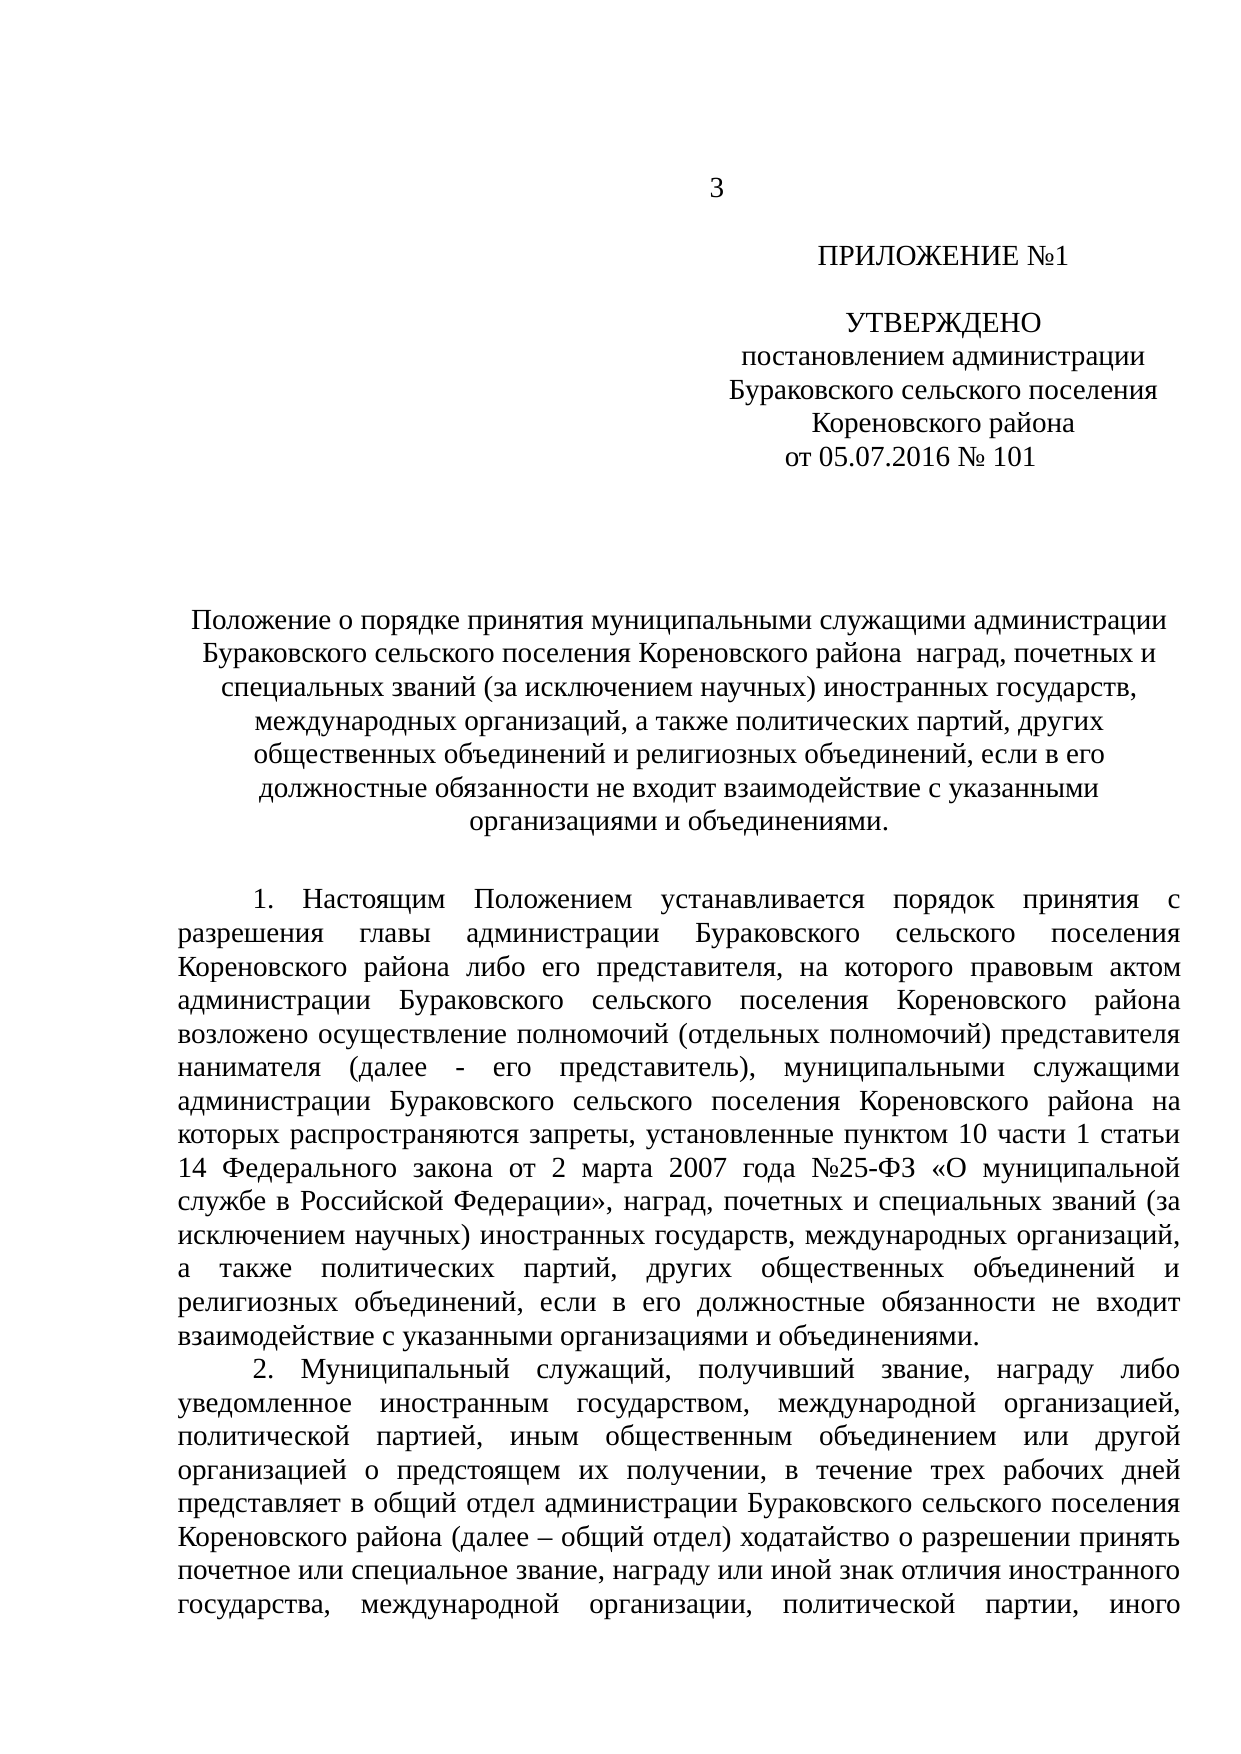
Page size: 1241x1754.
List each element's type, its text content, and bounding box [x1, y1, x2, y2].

text 1. Настоящим Положением устанавливается порядок принятия с разрешения главы администрации Бураковского сельского поселения Кореновского района либо его представителя, на которого правовым актом администрации Бураковского сельского поселения Кореновского района возложено осуществление полномочий (отдельных полномочий) представителя нанимателя (далее - его представитель), муниципальными служащими администрации Бураковского сельского поселения Кореновского района на которых распространяются запреты, установленные пунктом 10 части 1 статьи 14 Федерального закона от 2 марта 2007 года №25-ФЗ «О муниципальной службе в Российской Федерации», наград, почетных и специальных званий (за исключением научных) иностранных государств, международных организаций, а также политических партий, других общественных объединений и религиозных объединений, если в его должностные обязанности не входит взаимодействие с указанными организациями и объединениями. [177, 882, 1181, 1351]
text 3 [177, 171, 1181, 204]
subtitle Положение о порядке принятия муниципальными служащими администрации Бураковского сельского поселения Кореновского района наград, почетных и специальных званий (за исключением научных) иностранных государств, международных организаций, а также политических партий, других общественных объединений и религиозных объединений, если в его должностные обязанности не входит взаимодействие с указанными организациями и объединениями. [177, 602, 1181, 837]
table_header ПРИЛОЖЕНИЕ №1 УТВЕРЖДЕНО постановлением администрации Бураковского сельского поселения Кореновского района от 05.07.2016 № 101 [694, 204, 1192, 539]
text 2. Муниципальный служащий, получивший звание, награду либо уведомленное иностранным государством, международной организацией, политической партией, иным общественным объединением или другой организацией о предстоящем их получении, в течение трех рабочих дней представляет в общий отдел администрации Бураковского сельского поселения Кореновского района (далее – общий отдел) ходатайство о разрешении принять почетное или специальное звание, награду или иной знак отличия иностранного государства, международной организации, политической партии, иного [177, 1351, 1181, 1619]
